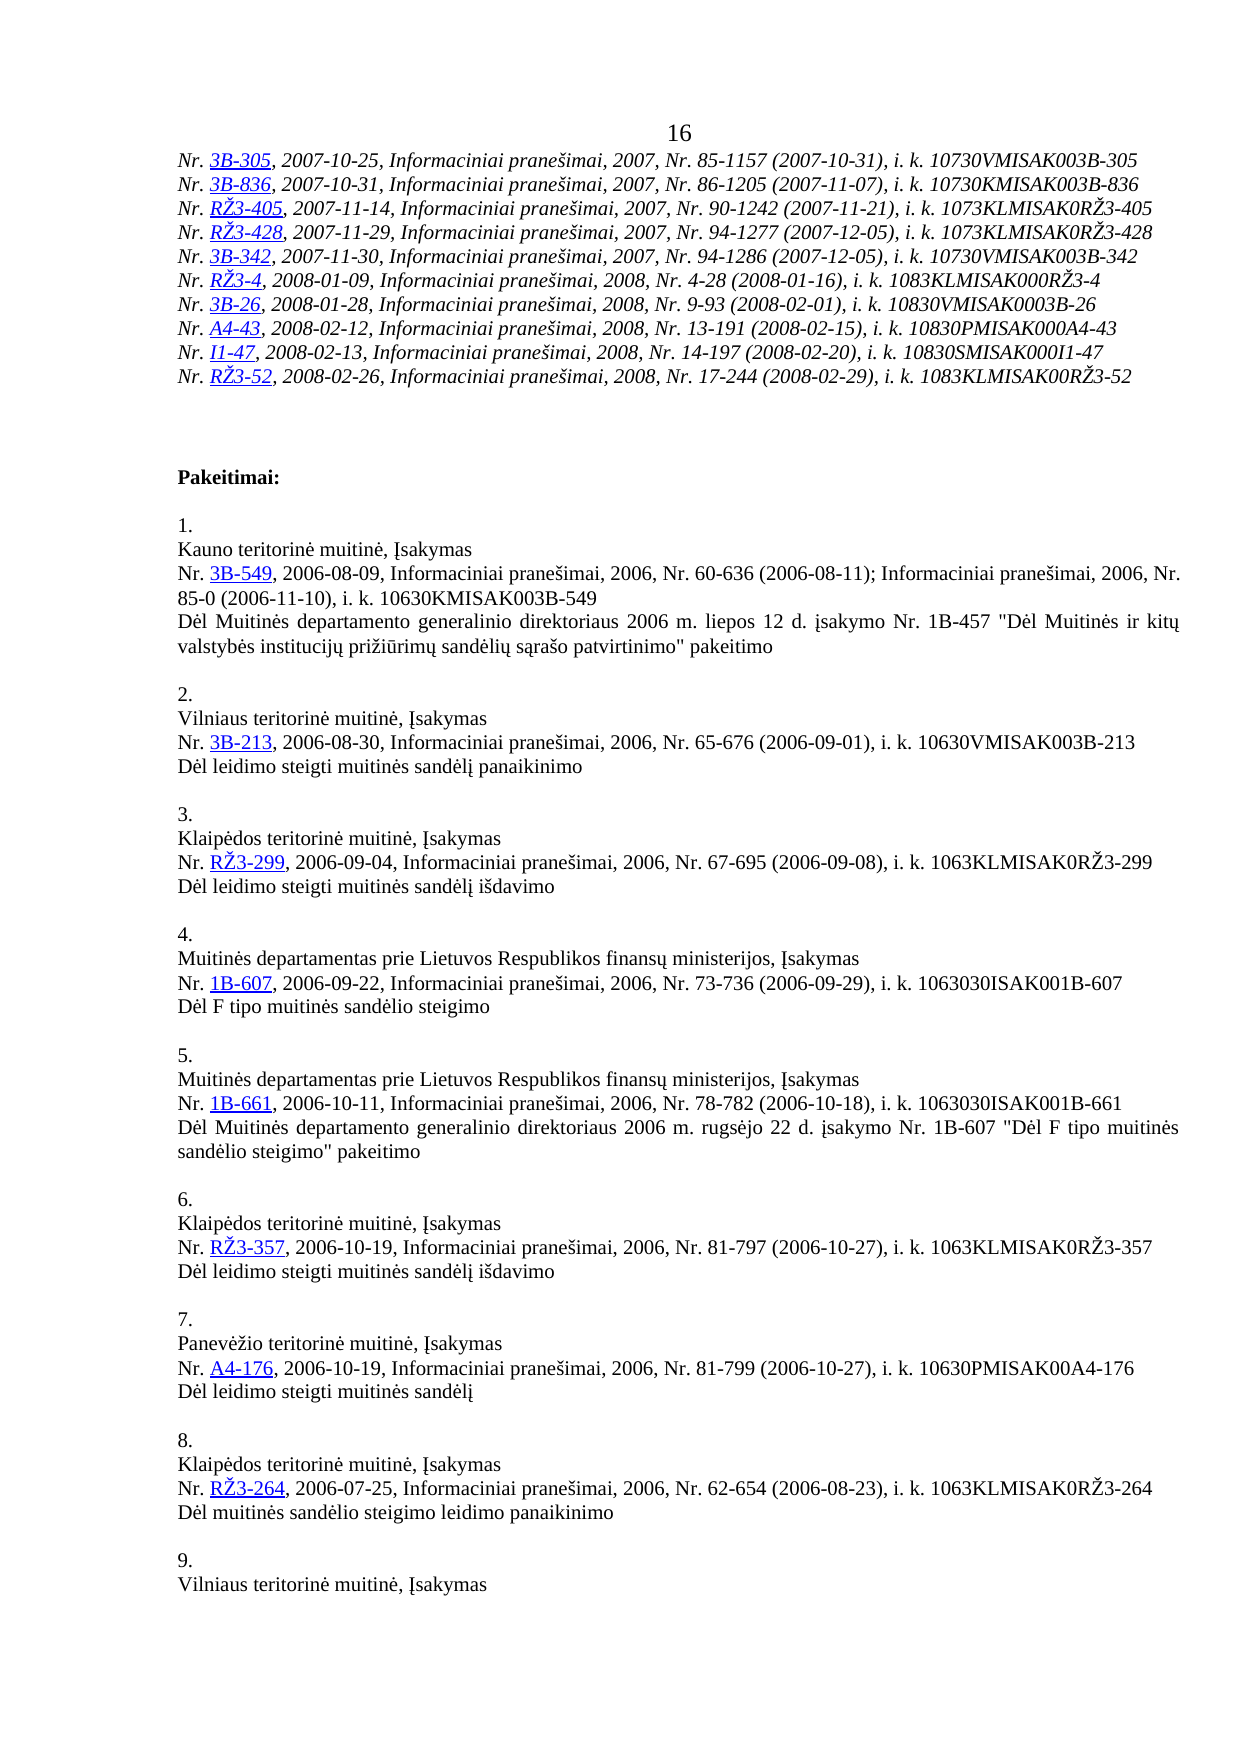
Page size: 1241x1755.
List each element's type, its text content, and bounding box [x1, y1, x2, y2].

text Dėl leidimo steigti muitinės sandėlį panaikinimo [177, 754, 1181, 778]
text Dėl Muitinės departamento generalinio direktoriaus 2006 m. liepos 12 d. įsakymo Nr. 1B-457 "Dėl Muitinės ir kitų valstybės institucijų prižiūrimų sandėlių sąrašo patvirtinimo" pakeitimo [177, 609, 1181, 658]
text 5. [177, 1043, 1181, 1067]
text Nr. 3B-836, 2007-10-31, Informaciniai pranešimai, 2007, Nr. 86-1205 (2007-11-07), i. k. 10730KMISAK003B-836 [177, 172, 1181, 196]
text Nr. 1B-661, 2006-10-11, Informaciniai pranešimai, 2006, Nr. 78-782 (2006-10-18), i. k. 1063030ISAK001B-661 [177, 1091, 1181, 1115]
text Nr. 3B-213, 2006-08-30, Informaciniai pranešimai, 2006, Nr. 65-676 (2006-09-01), i. k. 10630VMISAK003B-213 [177, 730, 1181, 754]
text Dėl leidimo steigti muitinės sandėlį išdavimo [177, 1259, 1181, 1283]
text Nr. A4-176, 2006-10-19, Informaciniai pranešimai, 2006, Nr. 81-799 (2006-10-27), i. k. 10630PMISAK00A4-176 [177, 1355, 1181, 1379]
text Nr. 3B-305, 2007-10-25, Informaciniai pranešimai, 2007, Nr. 85-1157 (2007-10-31), i. k. 10730VMISAK003B-305 [177, 148, 1181, 172]
text Nr. 3B-26, 2008-01-28, Informaciniai pranešimai, 2008, Nr. 9-93 (2008-02-01), i. k. 10830VMISAK0003B-26 [177, 292, 1181, 316]
text Nr. 3B-342, 2007-11-30, Informaciniai pranešimai, 2007, Nr. 94-1286 (2007-12-05), i. k. 10730VMISAK003B-342 [177, 244, 1181, 268]
text Pakeitimai: [177, 465, 1181, 489]
text Nr. 3B-549, 2006-08-09, Informaciniai pranešimai, 2006, Nr. 60-636 (2006-08-11); Informaciniai pranešimai, 2006, Nr. 85-0 (2006-11-10), i. k. 10630KMISAK003B-549 [177, 561, 1181, 609]
text Nr. A4-43, 2008-02-12, Informaciniai pranešimai, 2008, Nr. 13-191 (2008-02-15), i. k. 10830PMISAK000A4-43 [177, 316, 1181, 340]
text Kauno teritorinė muitinė, Įsakymas [177, 537, 1181, 561]
text 8. [177, 1428, 1181, 1452]
text Nr. I1-47, 2008-02-13, Informaciniai pranešimai, 2008, Nr. 14-197 (2008-02-20), i. k. 10830SMISAK000I1-47 [177, 340, 1181, 364]
text Dėl leidimo steigti muitinės sandėlį išdavimo [177, 874, 1181, 898]
text Vilniaus teritorinė muitinė, Įsakymas [177, 706, 1181, 730]
text Klaipėdos teritorinė muitinė, Įsakymas [177, 826, 1181, 850]
text Nr. RŽ3-299, 2006-09-04, Informaciniai pranešimai, 2006, Nr. 67-695 (2006-09-08), i. k. 1063KLMISAK0RŽ3-299 [177, 850, 1181, 874]
text 3. [177, 802, 1181, 826]
text Nr. RŽ3-264, 2006-07-25, Informaciniai pranešimai, 2006, Nr. 62-654 (2006-08-23), i. k. 1063KLMISAK0RŽ3-264 [177, 1476, 1181, 1500]
text 2. [177, 682, 1181, 706]
text Nr. RŽ3-4, 2008-01-09, Informaciniai pranešimai, 2008, Nr. 4-28 (2008-01-16), i. k. 1083KLMISAK000RŽ3-4 [177, 268, 1181, 292]
text Dėl F tipo muitinės sandėlio steigimo [177, 994, 1181, 1018]
text Nr. RŽ3-405, 2007-11-14, Informaciniai pranešimai, 2007, Nr. 90-1242 (2007-11-21), i. k. 1073KLMISAK0RŽ3-405 [177, 196, 1181, 220]
text Dėl leidimo steigti muitinės sandėlį [177, 1379, 1181, 1403]
text Panevėžio teritorinė muitinė, Įsakymas [177, 1331, 1181, 1355]
text Muitinės departamentas prie Lietuvos Respublikos finansų ministerijos, Įsakymas [177, 1067, 1181, 1091]
text Nr. RŽ3-52, 2008-02-26, Informaciniai pranešimai, 2008, Nr. 17-244 (2008-02-29), i. k. 1083KLMISAK00RŽ3-52 [177, 364, 1181, 388]
text Nr. RŽ3-428, 2007-11-29, Informaciniai pranešimai, 2007, Nr. 94-1277 (2007-12-05), i. k. 1073KLMISAK0RŽ3-428 [177, 220, 1181, 244]
text Dėl Muitinės departamento generalinio direktoriaus 2006 m. rugsėjo 22 d. įsakymo Nr. 1B-607 "Dėl F tipo muitinės sandėlio steigimo" pakeitimo [177, 1115, 1181, 1163]
text 7. [177, 1307, 1181, 1331]
text 6. [177, 1187, 1181, 1211]
text 1. [177, 513, 1181, 537]
text 9. [177, 1548, 1181, 1572]
text Muitinės departamentas prie Lietuvos Respublikos finansų ministerijos, Įsakymas [177, 946, 1181, 970]
text Klaipėdos teritorinė muitinė, Įsakymas [177, 1211, 1181, 1235]
text Nr. 1B-607, 2006-09-22, Informaciniai pranešimai, 2006, Nr. 73-736 (2006-09-29), i. k. 1063030ISAK001B-607 [177, 970, 1181, 994]
text Vilniaus teritorinė muitinė, Įsakymas [177, 1572, 1181, 1596]
text 4. [177, 922, 1181, 946]
text Nr. RŽ3-357, 2006-10-19, Informaciniai pranešimai, 2006, Nr. 81-797 (2006-10-27), i. k. 1063KLMISAK0RŽ3-357 [177, 1235, 1181, 1259]
text Klaipėdos teritorinė muitinė, Įsakymas [177, 1452, 1181, 1476]
text Dėl muitinės sandėlio steigimo leidimo panaikinimo [177, 1500, 1181, 1524]
